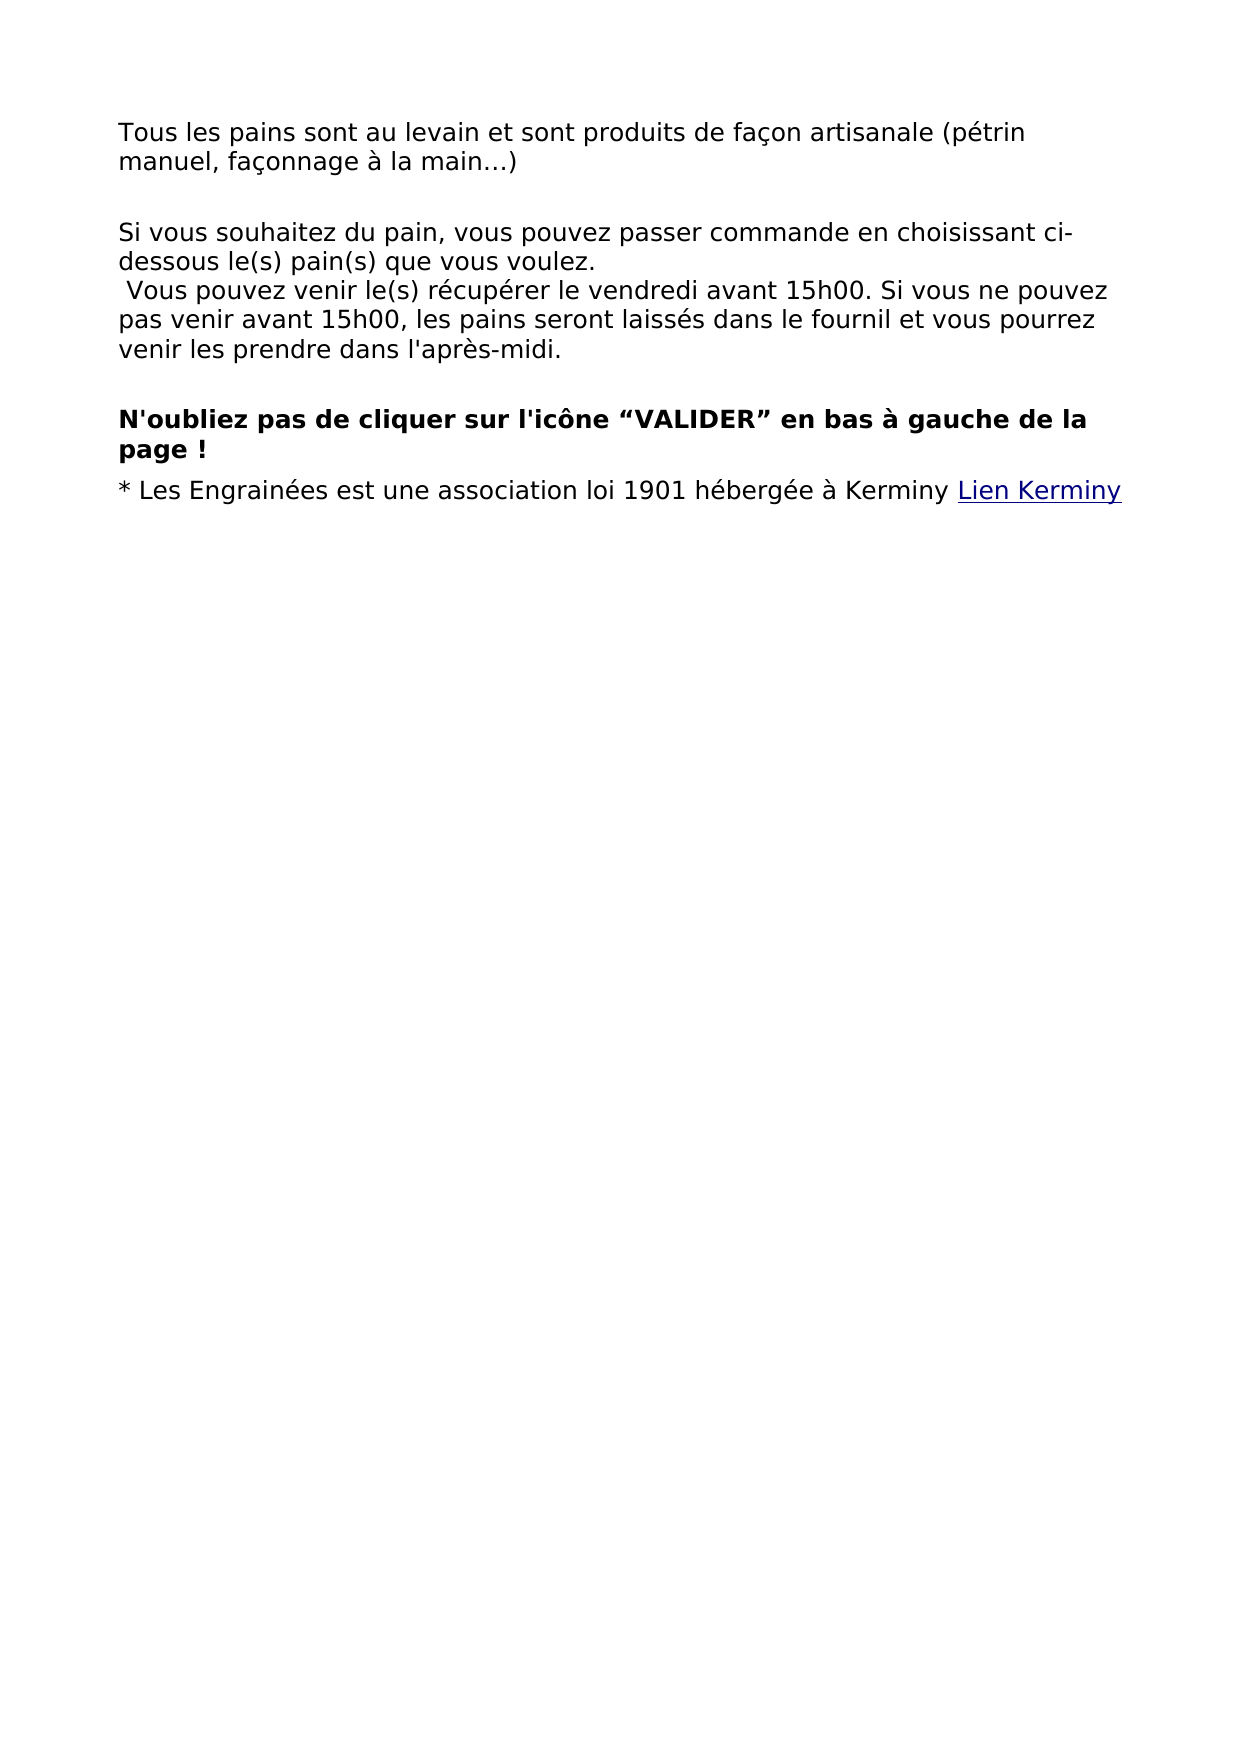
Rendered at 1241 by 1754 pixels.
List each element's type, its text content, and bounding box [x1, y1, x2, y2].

text N'oubliez pas de cliquer sur l'icône “VALIDER” en bas à gauche de la page ! [118, 406, 1122, 464]
text Si vous souhaitez du pain, vous pouvez passer commande en choisissant ci-dessous le(s) pain(s) que vous voulez. Vous pouvez venir le(s) récupérer le vendredi avant 15h00. Si vous ne pouvez pas venir avant 15h00, les pains seront laissés dans le fournil et vous pourrez venir les prendre dans l'après-midi. [118, 218, 1122, 393]
text Tous les pains sont au levain et sont produits de façon artisanale (pétrin manuel, façonnage à la main…) [118, 118, 1122, 206]
text * Les Engrainées est une association loi 1901 hébergée à Kerminy Lien Kerminy [118, 476, 1122, 506]
